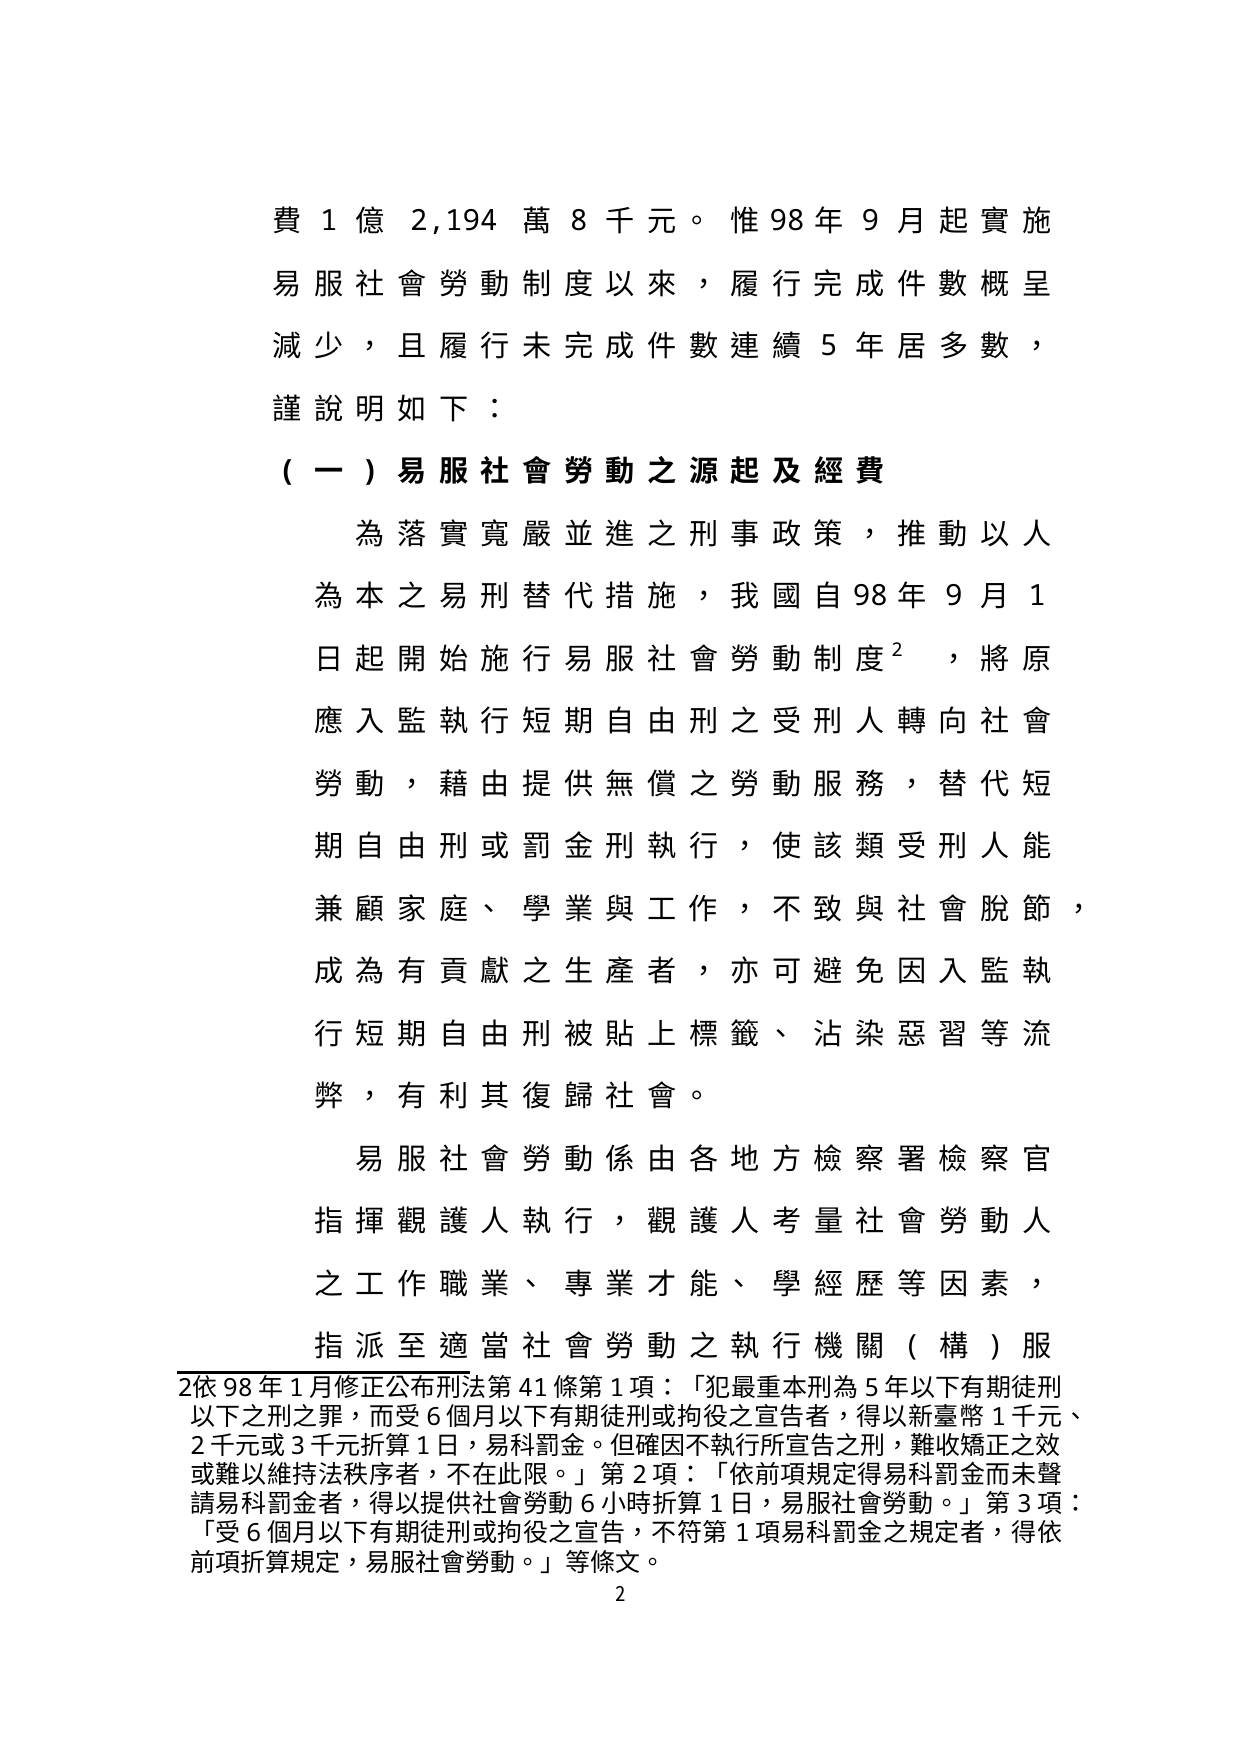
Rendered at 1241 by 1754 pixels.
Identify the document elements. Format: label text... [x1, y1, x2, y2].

text 易服社會勞動係由各地方檢察署檢察官指揮觀護人執行，觀護人考量社會勞動人之工作職業、專業才能、學經歷等因素，指派至適當社會勞動之執行機關(構)服 [271, 1115, 1058, 1365]
text 依98年1月修正公布刑法第41條第1項：「犯最重本刑為5年以下有期徒刑以下之刑之罪，而受6個月以下有期徒刑或拘役之宣告者，得以新臺幣1千元、2千元或3千元折算1日，易科罰金。但確因不執行所宣告之刑，難收矯正之效或難以維持法秩序者，不在此限。」第2項：「依前項規定得易科罰金而未聲請易科罰金者，得以提供社會勞動6小時折算1日，易服社會勞動。」第3項：「受6個月以下有期徒刑或拘役之宣告，不符第1項易科罰金之規定者，得依前項折算規定，易服社會勞動。」等條文。 [177, 1373, 1063, 1577]
text 費1億2,194萬8千元。惟98年9月起實施易服社會勞動制度以來，履行完成件數概呈減少，且履行未完成件數連續5年居多數，謹說明如下： [242, 177, 1058, 427]
text (一)易服社會勞動之源起及經費 [242, 427, 1058, 490]
text 為落實寬嚴並進之刑事政策，推動以人為本之易刑替代措施，我國自98年9月1日起開始施行易服社會勞動制度，將原應入監執行短期自由刑之受刑人轉向社會勞動，藉由提供無償之勞動服務，替代短期自由刑或罰金刑執行，使該類受刑人能兼顧家庭、學業與工作，不致與社會脫節，成為有貢獻之生產者，亦可避免因入監執行短期自由刑被貼上標籤、沾染惡習等流弊，有利其復歸社會。 [271, 490, 1058, 1115]
